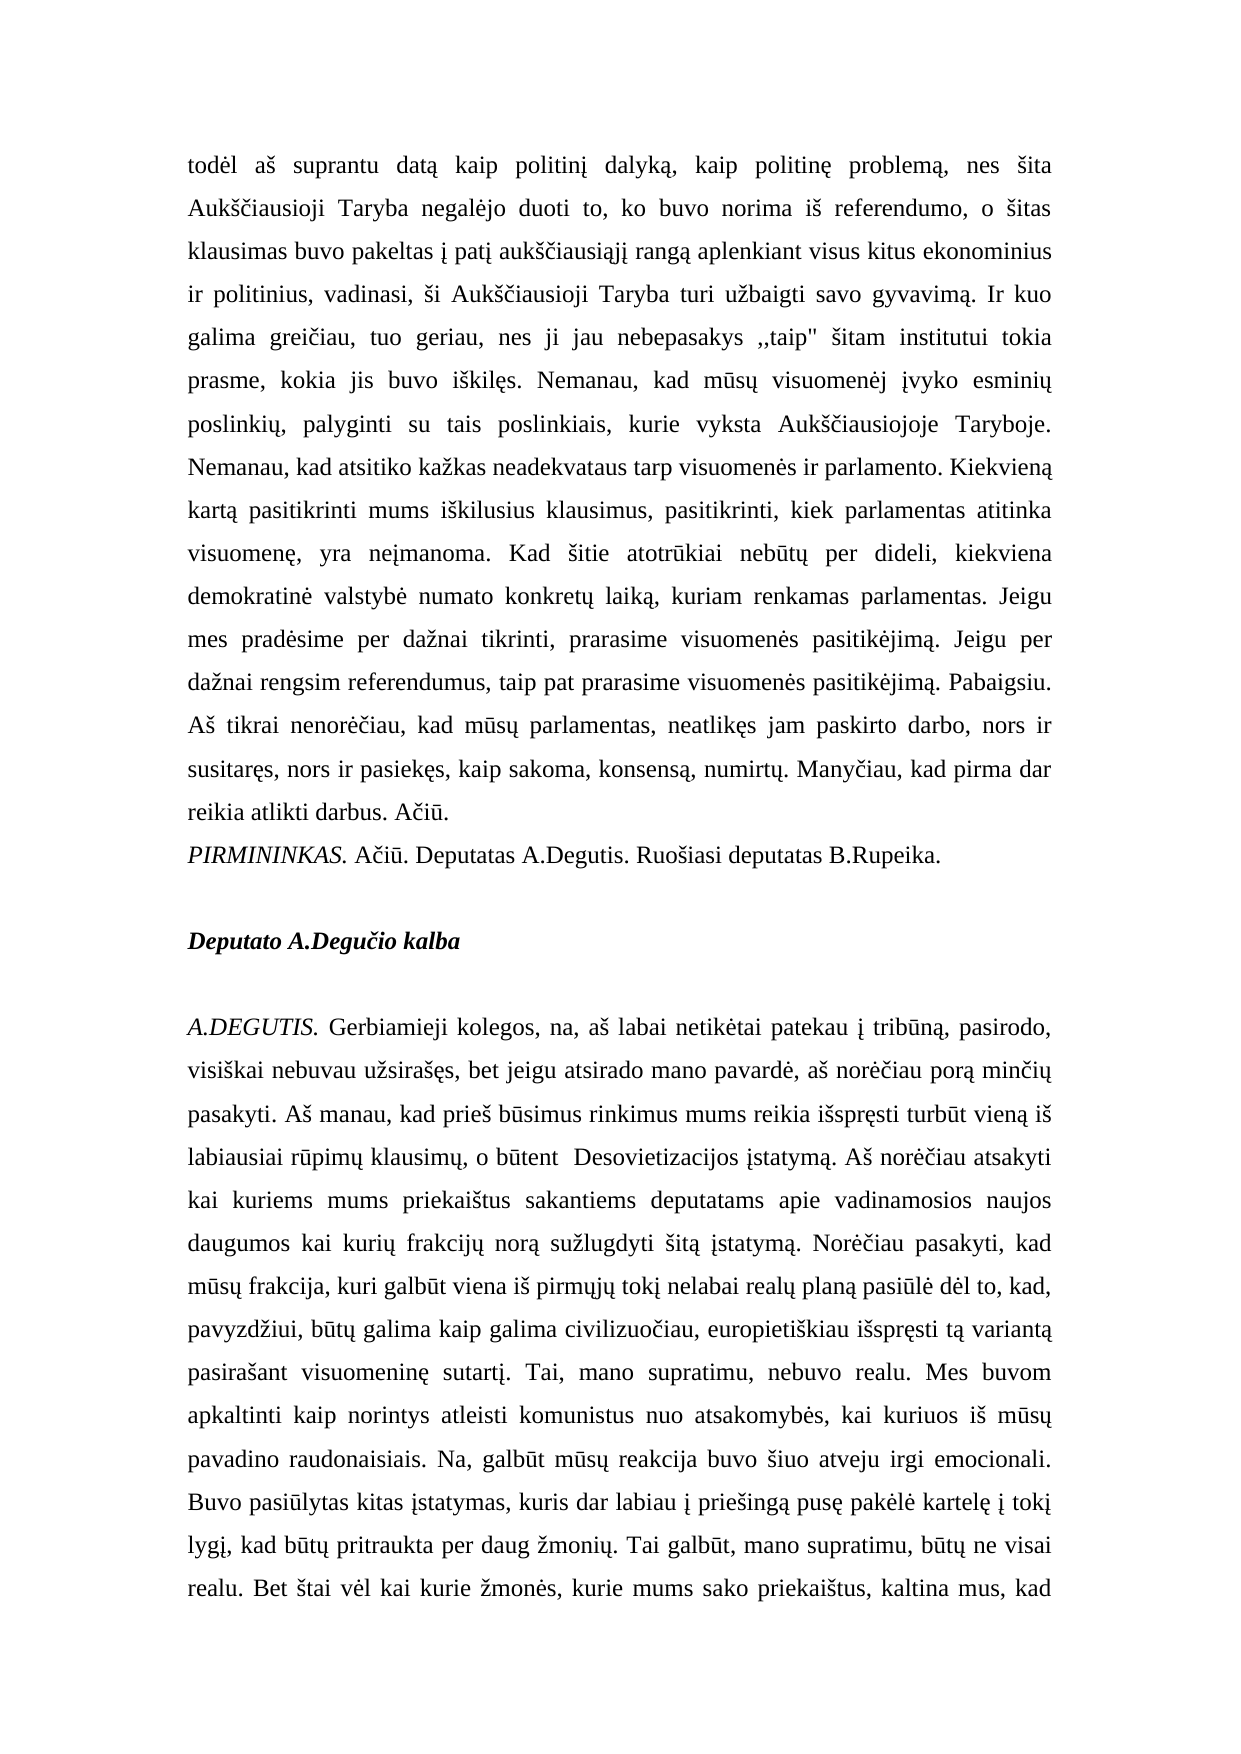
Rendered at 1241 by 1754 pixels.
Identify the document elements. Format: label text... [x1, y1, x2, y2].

subtitle Deputato A.Degučio kalba [187, 926, 1053, 955]
text todėl aš suprantu datą kaip politinį dalyką, kaip politinę problemą, nes šita Aukščiausioji Taryba negalėjo duoti to, ko buvo norima iš referendumo, o šitas klausimas buvo pakeltas į patį aukščiausiąjį rangą aplenkiant visus kitus ekonominius ir politinius, vadinasi, ši Aukščiausioji Taryba turi užbaigti savo gyvavimą. Ir kuo galima greičiau, tuo geriau, nes ji jau nebepasakys ,,taip" šitam institutui tokia prasme, kokia jis buvo iškilęs. Nemanau, kad mūsų visuomenėj įvyko esminių poslinkių, palyginti su tais poslinkiais, kurie vyksta Aukščiausiojoje Taryboje. Nemanau, kad atsitiko kažkas neadekvataus tarp visuomenės ir parlamento. Kiekvieną kartą pasitikrinti mums iškilusius klausimus, pasitikrinti, kiek parlamentas atitinka visuomenę, yra neįmanoma. Kad šitie atotrūkiai nebūtų per dideli, kiekviena demokratinė valstybė numato konkretų laiką, kuriam renkamas parlamentas. Jeigu mes pradėsime per dažnai tikrinti, prarasime visuomenės pasitikėjimą. Jeigu per dažnai rengsim referendumus, taip pat prarasime visuomenės pasitikėjimą. Pabaigsiu. Aš tikrai nenorėčiau, kad mūsų parlamentas, neatlikęs jam paskirto darbo, nors ir susitaręs, nors ir pasiekęs, kaip sakoma, konsensą, numirtų. Manyčiau, kad pirma dar reikia atlikti darbus. Ačiū. [187, 150, 1053, 826]
text PIRMININKAS. Ačiū. Deputatas A.Degutis. Ruošiasi deputatas B.Rupeika. [187, 840, 1053, 869]
text A.DEGUTIS. Gerbiamieji kolegos, na, aš labai netikėtai patekau į tribūną, pasirodo, visiškai nebuvau užsirašęs, bet jeigu atsirado mano pavardė, aš norėčiau porą minčių pasakyti. Aš manau, kad prieš būsimus rinkimus mums reikia išspręsti turbūt vieną iš labiausiai rūpimų klausimų, o būtent Desovietizacijos įstatymą. Aš norėčiau atsakyti kai kuriems mums priekaištus sakantiems deputatams apie vadinamosios naujos daugumos kai kurių frakcijų norą sužlugdyti šitą įstatymą. Norėčiau pasakyti, kad mūsų frakcija, kuri galbūt viena iš pirmųjų tokį nelabai realų planą pasiūlė dėl to, kad, pavyzdžiui, būtų galima kaip galima civilizuočiau, europietiškiau išspręsti tą variantą pasirašant visuomeninę sutartį. Tai, mano supratimu, nebuvo realu. Mes buvom apkaltinti kaip norintys atleisti komunistus nuo atsakomybės, kai kuriuos iš mūsų pavadino raudonaisiais. Na, galbūt mūsų reakcija buvo šiuo atveju irgi emocionali. Buvo pasiūlytas kitas įstatymas, kuris dar labiau į priešingą pusę pakėlė kartelę į tokį lygį, kad būtų pritraukta per daug žmonių. Tai galbūt, mano supratimu, būtų ne visai realu. Bet štai vėl kai kurie žmonės, kurie mums sako priekaištus, kaltina mus, kad [187, 1012, 1053, 1602]
